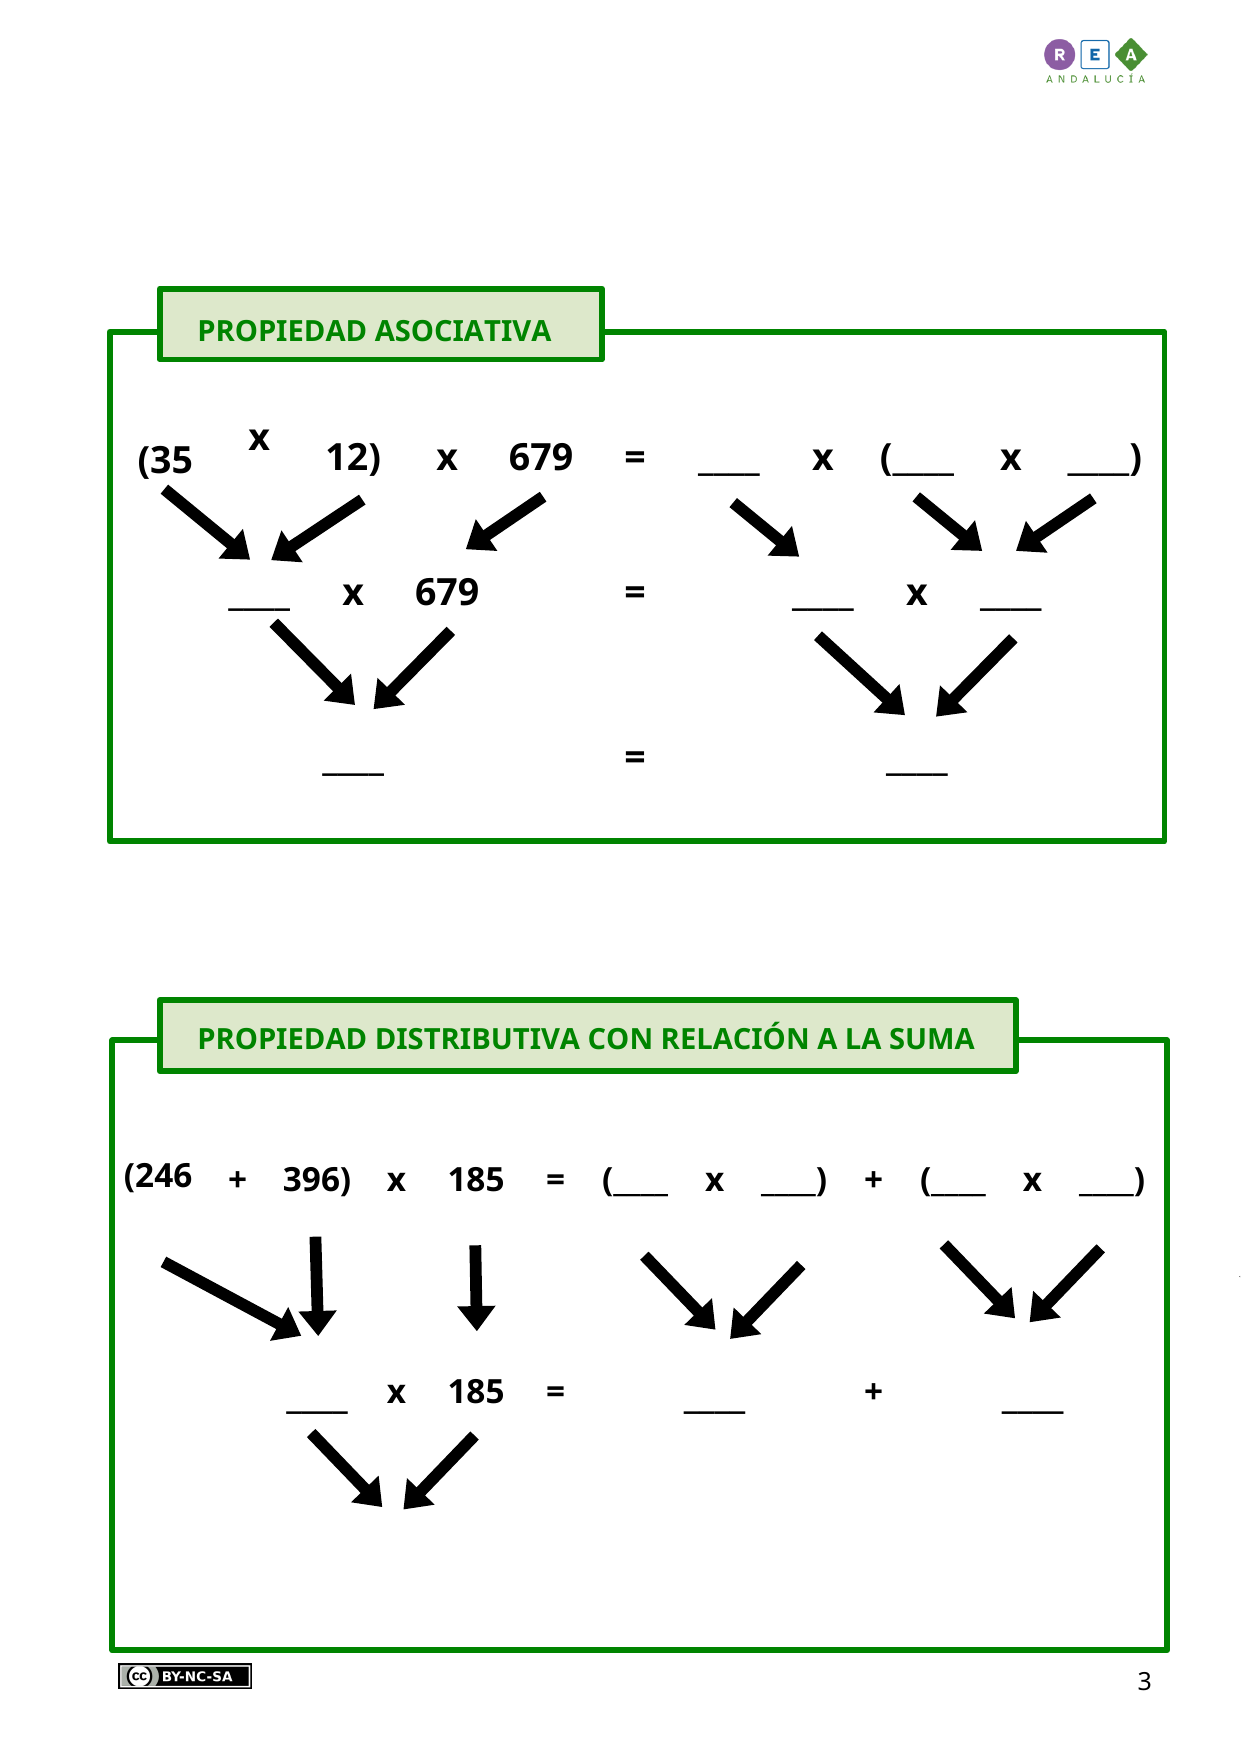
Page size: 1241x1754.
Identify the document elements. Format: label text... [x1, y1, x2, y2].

table_cell x [870, 517, 964, 681]
table_cell [118, 517, 212, 681]
table_header ____) [1072, 1119, 1152, 1255]
table_cell [1058, 517, 1152, 681]
table_cell ____ [306, 681, 400, 848]
table_cell [762, 517, 776, 529]
table_cell [682, 517, 776, 681]
table_header x [212, 411, 306, 517]
picture [1039, 33, 1152, 88]
table_cell ____ [212, 517, 306, 681]
table_header 12) [306, 411, 400, 517]
table_cell [964, 1255, 993, 1285]
table_cell [1072, 1255, 1152, 1473]
table_cell [400, 681, 494, 848]
table_cell [776, 681, 870, 848]
table_header (246 [118, 1119, 198, 1255]
table_cell ____ [870, 681, 964, 848]
table_cell = [588, 681, 682, 848]
table_cell [118, 681, 212, 848]
table_cell = [588, 517, 682, 681]
table_cell x [306, 517, 400, 681]
table_cell [212, 681, 306, 848]
table_header = [588, 411, 682, 517]
table_cell [494, 681, 588, 848]
table_header (____ [913, 1119, 993, 1255]
table_header (35 [118, 411, 212, 517]
table_header + [198, 1119, 277, 1255]
table_header x [776, 411, 870, 517]
table_cell [595, 1255, 674, 1473]
table_header + [834, 1119, 913, 1255]
table_header x [964, 411, 1057, 517]
table_header = [516, 1119, 595, 1255]
table_header x [993, 1119, 1072, 1255]
table_header ____) [1058, 411, 1152, 517]
table_cell [118, 1255, 198, 1473]
table_cell [682, 681, 776, 848]
table_cell ____ [675, 1255, 754, 1473]
table_header 396) [277, 1119, 357, 1255]
table_cell 679 [400, 517, 494, 681]
table_header (____ [595, 1119, 674, 1255]
table_cell + [834, 1255, 913, 1473]
table_cell [964, 681, 1057, 848]
table_cell 185 [436, 1255, 516, 1473]
table_header x [357, 1119, 436, 1255]
table_cell = [516, 1255, 595, 1473]
table_cell [913, 1255, 993, 1473]
table_cell [1072, 1255, 1085, 1268]
table_header x [675, 1119, 754, 1255]
table_cell [754, 1255, 833, 1473]
table_header x [400, 411, 494, 517]
table_cell [494, 517, 588, 681]
table_cell [653, 1255, 674, 1276]
table_cell x [357, 1255, 436, 1473]
table_cell [1058, 681, 1152, 848]
table_header 185 [436, 1119, 516, 1255]
table_cell ____ [277, 1255, 357, 1473]
table_cell ____ [776, 517, 870, 681]
table_header (____ [870, 411, 964, 517]
table_cell ____ [993, 1255, 1072, 1473]
table_cell ____ [964, 517, 1057, 681]
table_header ____) [754, 1119, 833, 1255]
table_cell [198, 1255, 277, 1315]
picture [118, 1663, 536, 1698]
table_header ____ [682, 411, 776, 517]
table_header 679 [494, 411, 588, 517]
table_cell [198, 1288, 277, 1473]
